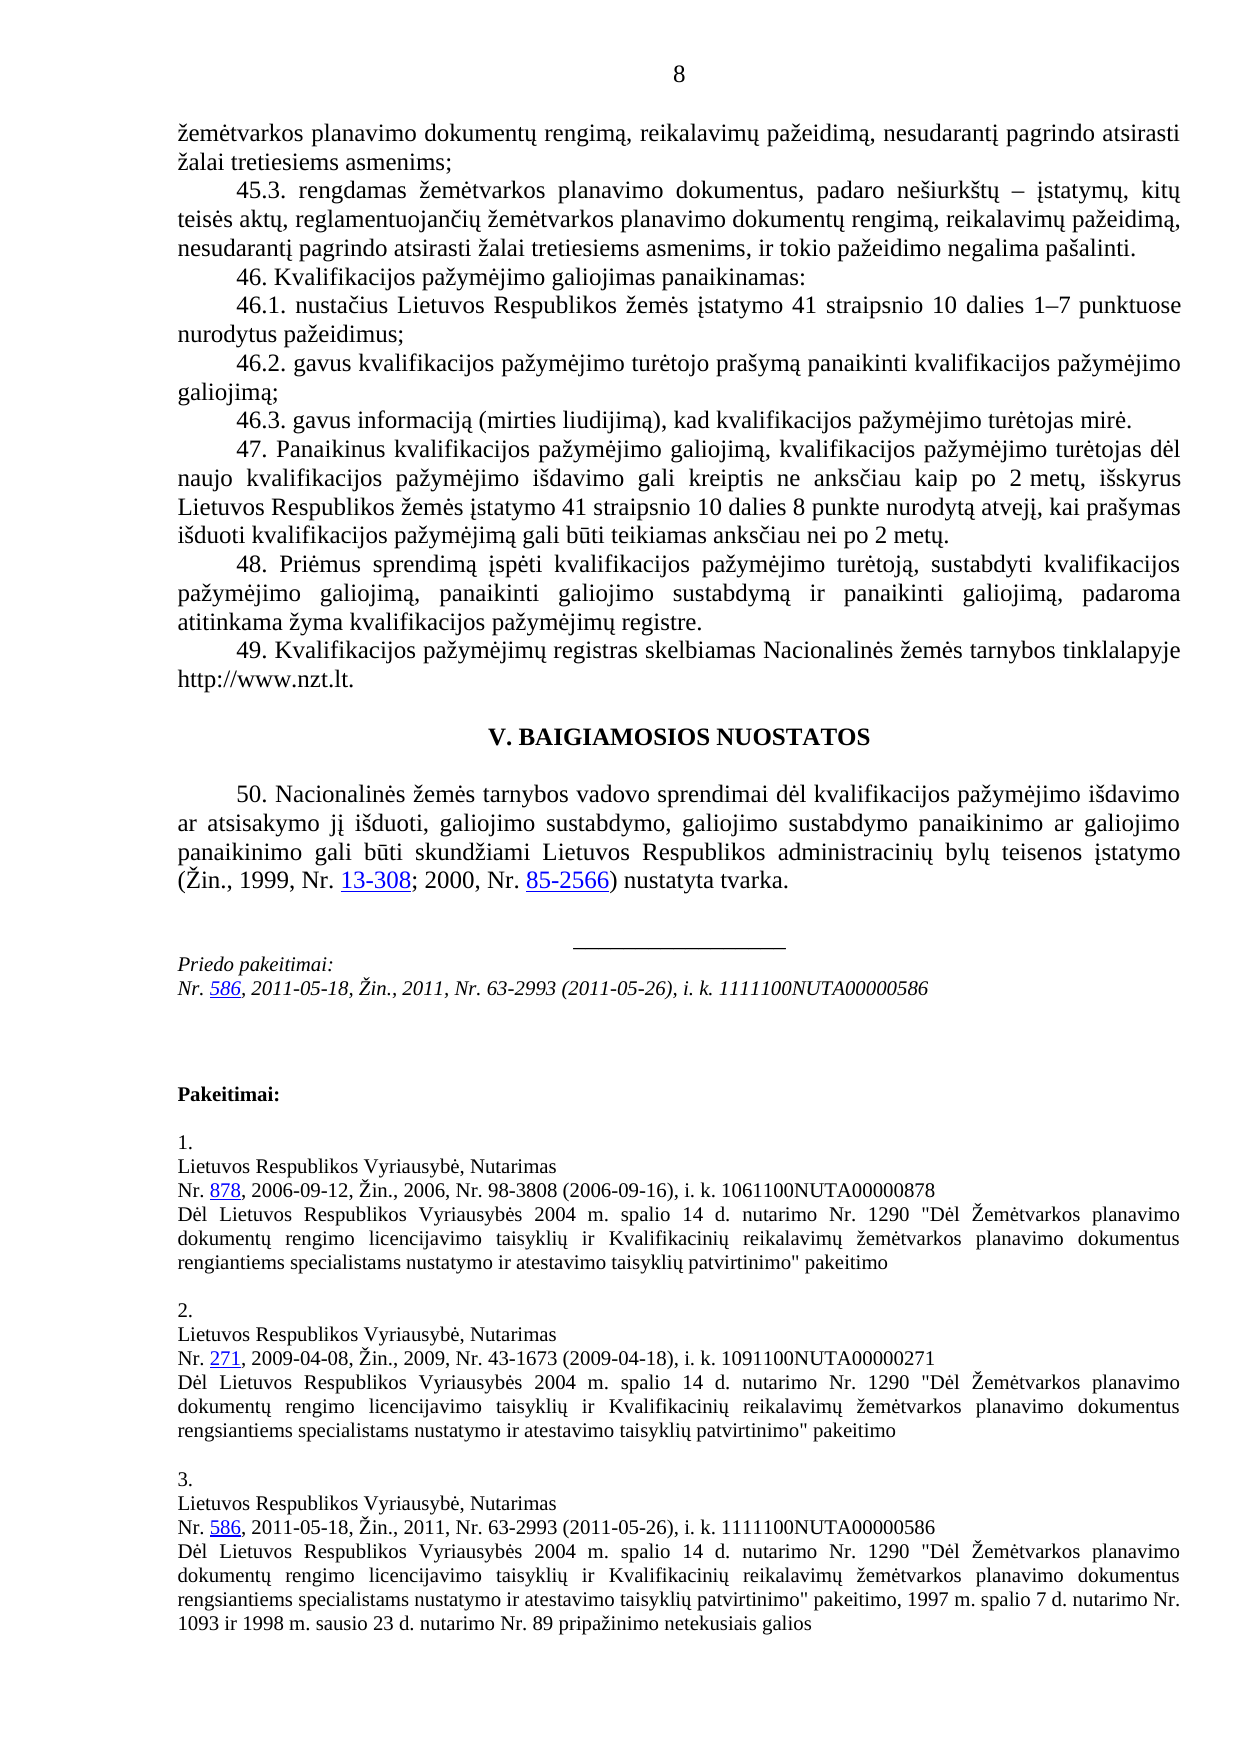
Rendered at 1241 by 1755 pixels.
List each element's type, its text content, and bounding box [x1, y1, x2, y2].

text Nr. 586, 2011-05-18, Žin., 2011, Nr. 63-2993 (2011-05-26), i. k. 1111100NUTA00000586 [177, 976, 1181, 1000]
text Priedo pakeitimai: [177, 952, 1181, 976]
text 1. [177, 1130, 1181, 1154]
text 46.2. gavus kvalifikacijos pažymėjimo turėtojo prašymą panaikinti kvalifikacijos pažymėjimo galiojimą; [177, 348, 1181, 406]
text Pakeitimai: [177, 1082, 1181, 1106]
text 2. [177, 1298, 1181, 1322]
text 46.3. gavus informaciją (mirties liudijimą), kad kvalifikacijos pažymėjimo turėtojas mirė. [177, 406, 1181, 434]
text Nr. 878, 2006-09-12, Žin., 2006, Nr. 98-3808 (2006-09-16), i. k. 1061100NUTA00000878 [177, 1178, 1181, 1202]
text 45.3. rengdamas žemėtvarkos planavimo dokumentus, padaro nešiurkštų – įstatymų, kitų teisės aktų, reglamentuojančių žemėtvarkos planavimo dokumentų rengimą, reikalavimų pažeidimą, nesudarantį pagrindo atsirasti žalai tretiesiems asmenims, ir tokio pažeidimo negalima pašalinti. [177, 176, 1181, 262]
text V. BAIGIAMOSIOS NUOSTATOS [177, 722, 1181, 751]
text 47. Panaikinus kvalifikacijos pažymėjimo galiojimą, kvalifikacijos pažymėjimo turėtojas dėl naujo kvalifikacijos pažymėjimo išdavimo gali kreiptis ne anksčiau kaip po 2 metų, išskyrus Lietuvos Respublikos žemės įstatymo 41 straipsnio 10 dalies 8 punkte nurodytą atvejį, kai prašymas išduoti kvalifikacijos pažymėjimą gali būti teikiamas anksčiau nei po 2 metų. [177, 434, 1181, 549]
text žemėtvarkos planavimo dokumentų rengimą, reikalavimų pažeidimą, nesudarantį pagrindo atsirasti žalai tretiesiems asmenims; [177, 118, 1181, 176]
text 3. [177, 1467, 1181, 1491]
text Dėl Lietuvos Respublikos Vyriausybės 2004 m. spalio 14 d. nutarimo Nr. 1290 "Dėl Žemėtvarkos planavimo dokumentų rengimo licencijavimo taisyklių ir Kvalifikacinių reikalavimų žemėtvarkos planavimo dokumentus rengsiantiems specialistams nustatymo ir atestavimo taisyklių patvirtinimo" pakeitimo, 1997 m. spalio 7 d. nutarimo Nr. 1093 ir 1998 m. sausio 23 d. nutarimo Nr. 89 pripažinimo netekusiais galios [177, 1539, 1181, 1635]
text Dėl Lietuvos Respublikos Vyriausybės 2004 m. spalio 14 d. nutarimo Nr. 1290 "Dėl Žemėtvarkos planavimo dokumentų rengimo licencijavimo taisyklių ir Kvalifikacinių reikalavimų žemėtvarkos planavimo dokumentus rengiantiems specialistams nustatymo ir atestavimo taisyklių patvirtinimo" pakeitimo [177, 1202, 1181, 1274]
text Nr. 271, 2009-04-08, Žin., 2009, Nr. 43-1673 (2009-04-18), i. k. 1091100NUTA00000271 [177, 1346, 1181, 1370]
text Lietuvos Respublikos Vyriausybė, Nutarimas [177, 1154, 1181, 1178]
text Dėl Lietuvos Respublikos Vyriausybės 2004 m. spalio 14 d. nutarimo Nr. 1290 "Dėl Žemėtvarkos planavimo dokumentų rengimo licencijavimo taisyklių ir Kvalifikacinių reikalavimų žemėtvarkos planavimo dokumentus rengsiantiems specialistams nustatymo ir atestavimo taisyklių patvirtinimo" pakeitimo [177, 1370, 1181, 1442]
text Nr. 586, 2011-05-18, Žin., 2011, Nr. 63-2993 (2011-05-26), i. k. 1111100NUTA00000586 [177, 1515, 1181, 1539]
text Lietuvos Respublikos Vyriausybė, Nutarimas [177, 1322, 1181, 1346]
text 46. Kvalifikacijos pažymėjimo galiojimas panaikinamas: [177, 262, 1181, 291]
text 49. Kvalifikacijos pažymėjimų registras skelbiamas Nacionalinės žemės tarnybos tinklalapyje http://www.nzt.lt. [177, 636, 1181, 693]
text 48. Priėmus sprendimą įspėti kvalifikacijos pažymėjimo turėtoją, sustabdyti kvalifikacijos pažymėjimo galiojimą, panaikinti galiojimo sustabdymą ir panaikinti galiojimą, padaroma atitinkama žyma kvalifikacijos pažymėjimų registre. [177, 549, 1181, 636]
text _________________ [177, 923, 1181, 952]
text 50. Nacionalinės žemės tarnybos vadovo sprendimai dėl kvalifikacijos pažymėjimo išdavimo ar atsisakymo jį išduoti, galiojimo sustabdymo, galiojimo sustabdymo panaikinimo ar galiojimo panaikinimo gali būti skundžiami Lietuvos Respublikos administracinių bylų teisenos įstatymo (Žin., 1999, Nr. 13-308; 2000, Nr. 85-2566) nustatyta tvarka. [177, 779, 1181, 894]
text Lietuvos Respublikos Vyriausybė, Nutarimas [177, 1491, 1181, 1515]
text 46.1. nustačius Lietuvos Respublikos žemės įstatymo 41 straipsnio 10 dalies 1–7 punktuose nurodytus pažeidimus; [177, 291, 1181, 348]
